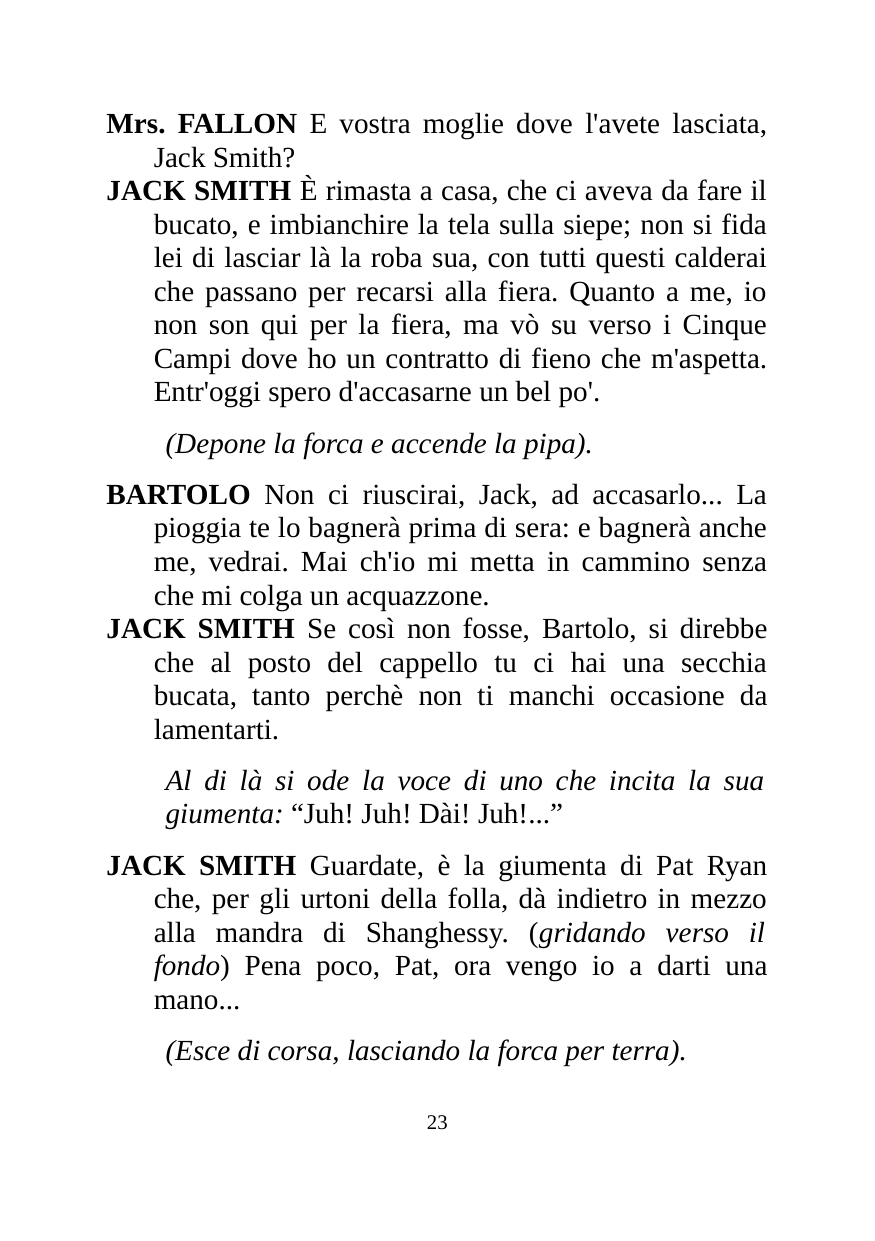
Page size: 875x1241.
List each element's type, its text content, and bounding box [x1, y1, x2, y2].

text (Depone la forca e accende la pipa). [165, 426, 768, 459]
text BARTOLO Non ci riuscirai, Jack, ad accasarlo... La pioggia te lo bagnerà prima di sera: e bagnerà anche me, vedrai. Mai ch'io mi metta in cammino senza che mi colga un acquazzone. [106, 477, 768, 611]
text JACK SMITH Guardate, è la giumenta di Pat Ryan che, per gli urtoni della folla, dà indietro in mezzo alla mandra di Shanghessy. (gridando verso il fondo) Pena poco, Pat, ora vengo io a darti una mano... [106, 848, 768, 1016]
text Al di là si ode la voce di uno che incita la sua giumenta: “Juh! Juh! Dài! Juh!...” [165, 763, 768, 830]
text JACK SMITH È rimasta a casa, che ci aveva da fare il bucato, e imbianchire la tela sulla siepe; non si fida lei di lasciar là la roba sua, con tutti questi calderai che passano per recarsi alla fiera. Quanto a me, io non son qui per la fiera, ma vò su verso i Cinque Campi dove ho un contratto di fieno che m'aspetta. Entr'oggi spero d'accasarne un bel po'. [106, 173, 768, 408]
text JACK SMITH Se così non fosse, Bartolo, si direbbe che al posto del cappello tu ci hai una secchia bucata, tanto perchè non ti manchi occasione da lamentarti. [106, 611, 768, 745]
text (Esce di corsa, lasciando la forca per terra). [165, 1033, 768, 1067]
text Mrs. FALLON E vostra moglie dove l'avete lasciata, Jack Smith? [106, 106, 768, 173]
